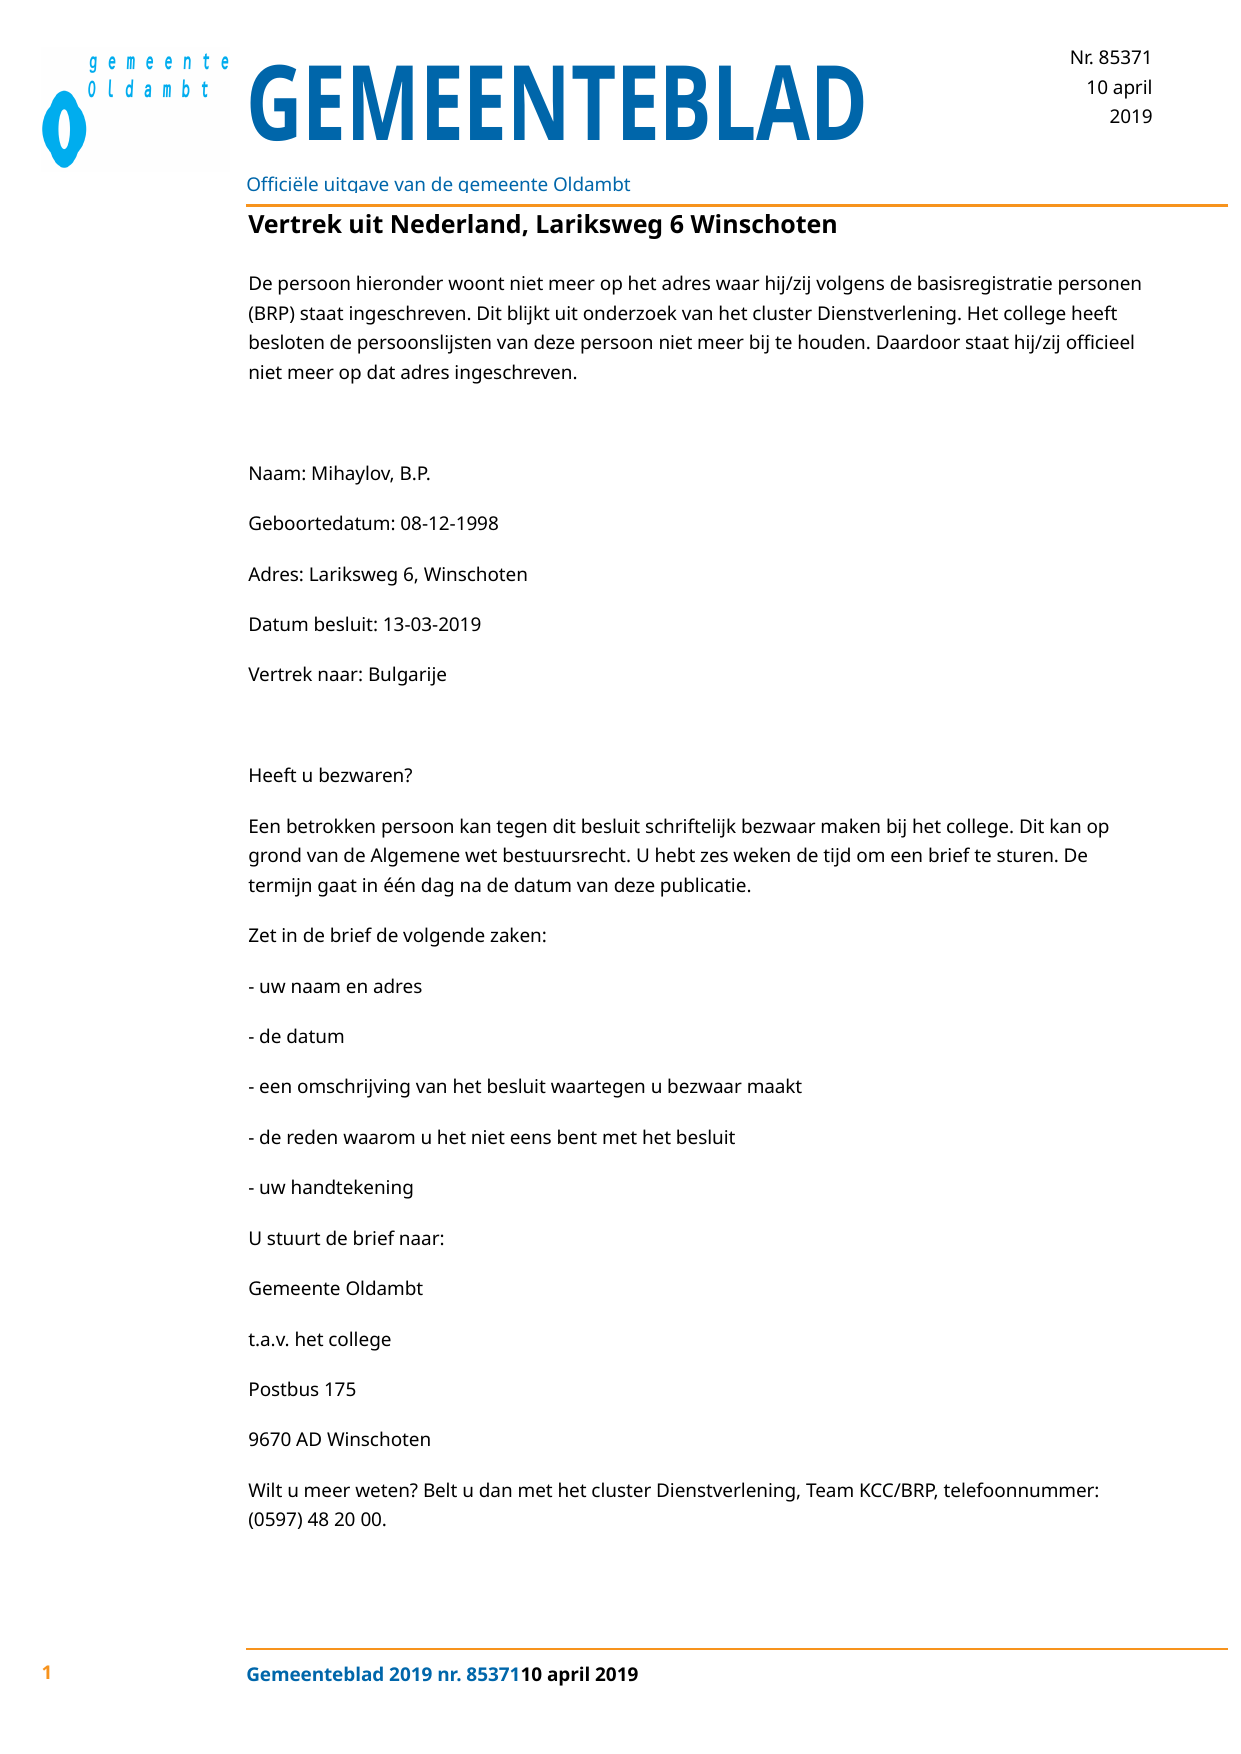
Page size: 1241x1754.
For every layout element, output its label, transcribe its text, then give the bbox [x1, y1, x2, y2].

text Vertrek uit Nederland, Lariksweg 6 Winschoten [248, 207, 1152, 241]
text Heeft u bezwaren? [248, 762, 1152, 788]
text Datum besluit: 13-03-2019 [248, 611, 1152, 637]
text Postbus 175 [248, 1376, 1152, 1402]
text - de datum [248, 1023, 1152, 1049]
text Naam: Mihaylov, B.P. [248, 460, 1152, 486]
text Geboortedatum: 08-12-1998 [248, 510, 1152, 536]
picture [41, 47, 231, 172]
text - uw handtekening [248, 1174, 1152, 1200]
text U stuurt de brief naar: [248, 1225, 1152, 1251]
text - uw naam en adres [248, 973, 1152, 998]
text De persoon hieronder woont niet meer op het adres waar hij/zij volgens de basisregistratie personen (BRP) staat ingeschreven. Dit blijkt uit onderzoek van het cluster Dienstverlening. Het college heeft besloten de persoonslijsten van deze persoon niet meer bij te houden. Daardoor staat hij/zij officieel niet meer op dat adres ingeschreven. [248, 270, 1152, 385]
text Gemeente Oldambt [248, 1275, 1152, 1301]
text Een betrokken persoon kan tegen dit besluit schriftelijk bezwaar maken bij het college. Dit kan op grond van de Algemene wet bestuursrecht. U hebt zes weken de tijd om een brief te sturen. De termijn gaat in één dag na de datum van deze publicatie. [248, 813, 1152, 898]
text Zet in de brief de volgende zaken: [248, 922, 1152, 948]
text Adres: Lariksweg 6, Winschoten [248, 561, 1152, 586]
text - een omschrijving van het besluit waartegen u bezwaar maakt [248, 1074, 1152, 1099]
text Vertrek naar: Bulgarije [248, 662, 1152, 687]
text - de reden waarom u het niet eens bent met het besluit [248, 1124, 1152, 1150]
text 9670 AD Winschoten [248, 1427, 1152, 1452]
text t.a.v. het college [248, 1326, 1152, 1351]
text Wilt u meer weten? Belt u dan met het cluster Dienstverlening, Team KCC/BRP, telefoonnummer: (0597) 48 20 00. [248, 1477, 1152, 1532]
